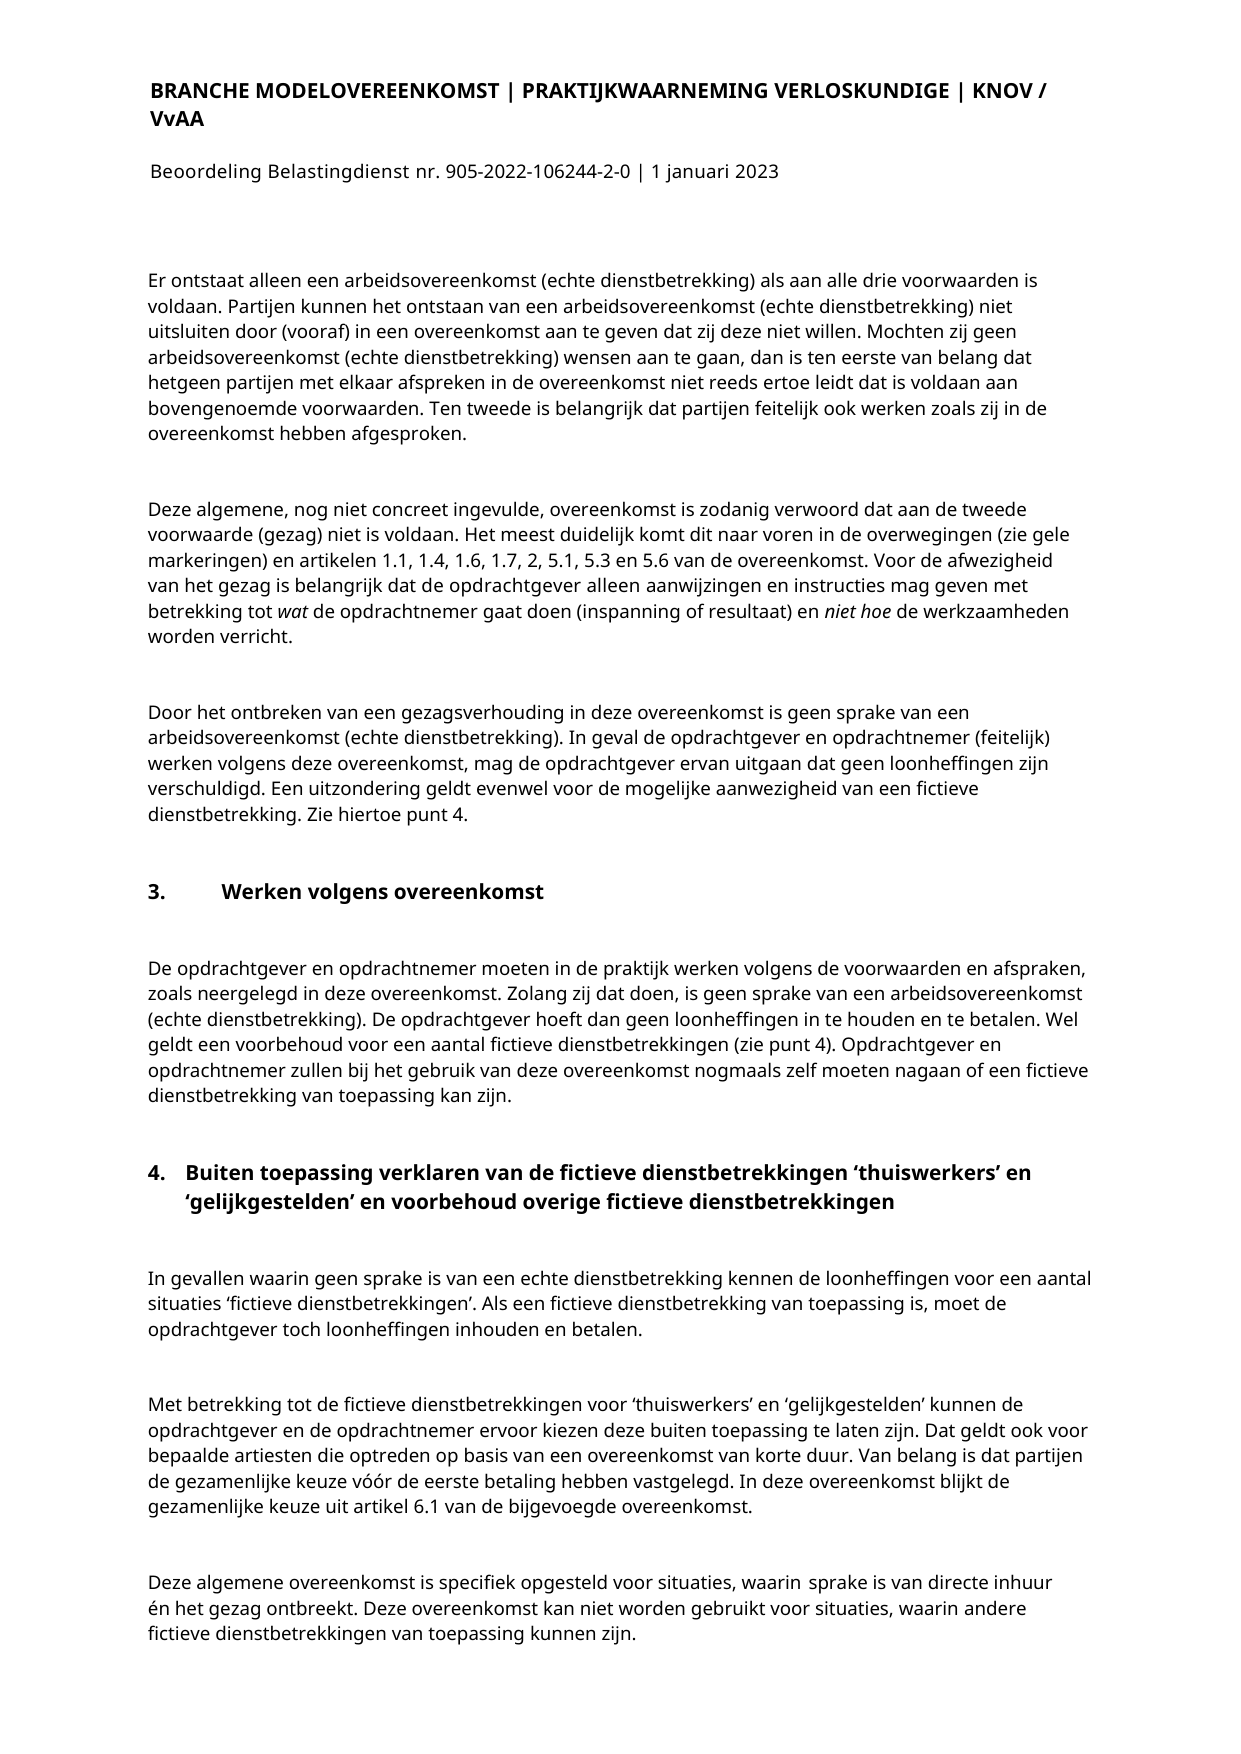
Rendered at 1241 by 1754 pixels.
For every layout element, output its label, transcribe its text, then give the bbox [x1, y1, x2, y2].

text Met betrekking tot de fictieve dienstbetrekkingen voor ‘thuiswerkers’ en ‘gelijkgestelden’ kunnen de opdrachtgever en de opdrachtnemer ervoor kiezen deze buiten toepassing te laten zijn. Dat geldt ook voor bepaalde artiesten die optreden op basis van een overeenkomst van korte duur. Van belang is dat partijen de gezamenlijke keuze vóór de eerste betaling hebben vastgelegd. In deze overeenkomst blijkt de gezamenlijke keuze uit artikel 6.1 van de bijgevoegde overeenkomst. [148, 1392, 1093, 1519]
text De opdrachtgever en opdrachtnemer moeten in de praktijk werken volgens de voorwaarden en afspraken, zoals neergelegd in deze overeenkomst. Zolang zij dat doen, is geen sprake van een arbeidsovereenkomst (echte dienstbetrekking). De opdrachtgever hoeft dan geen loonheffingen in te houden en te betalen. Wel geldt een voorbehoud voor een aantal fictieve dienstbetrekkingen (zie punt 4). Opdrachtgever en opdrachtnemer zullen bij het gebruik van deze overeenkomst nogmaals zelf moeten nagaan of een fictieve dienstbetrekking van toepassing kan zijn. [148, 955, 1093, 1108]
list Buiten toepassing verklaren van de fictieve dienstbetrekkingen ‘thuiswerkers’ en ‘gelijkgestelden’ en voorbehoud overige fictieve dienstbetrekkingen [148, 1158, 1093, 1215]
list Werken volgens overeenkomst [148, 877, 1081, 905]
text Deze algemene overeenkomst is specifiek opgesteld voor situaties, waarin sprake is van directe inhuur én het gezag ontbreekt. Deze overeenkomst kan niet worden gebruikt voor situaties, waarin andere fictieve dienstbetrekkingen van toepassing kunnen zijn. [148, 1569, 1075, 1646]
text Deze algemene, nog niet concreet ingevulde, overeenkomst is zodanig verwoord dat aan de tweede voorwaarde (gezag) niet is voldaan. Het meest duidelijk komt dit naar voren in de overwegingen (zie gele markeringen) en artikelen 1.1, 1.4, 1.6, 1.7, 2, 5.1, 5.3 en 5.6 van de overeenkomst. Voor de afwezigheid van het gezag is belangrijk dat de opdrachtgever alleen aanwijzingen en instructies mag geven met betrekking tot wat de opdrachtnemer gaat doen (inspanning of resultaat) en niet hoe de werkzaamheden worden verricht. [148, 496, 1081, 649]
text Er ontstaat alleen een arbeidsovereenkomst (echte dienstbetrekking) als aan alle drie voorwaarden is voldaan. Partijen kunnen het ontstaan van een arbeidsovereenkomst (echte dienstbetrekking) niet uitsluiten door (vooraf) in een overeenkomst aan te geven dat zij deze niet willen. Mochten zij geen arbeidsovereenkomst (echte dienstbetrekking) wensen aan te gaan, dan is ten eerste van belang dat hetgeen partijen met elkaar afspreken in de overeenkomst niet reeds ertoe leidt dat is voldaan aan bovengenoemde voorwaarden. Ten tweede is belangrijk dat partijen feitelijk ook werken zoals zij in de overeenkomst hebben afgesproken. [148, 267, 1081, 446]
text In gevallen waarin geen sprake is van een echte dienstbetrekking kennen de loonheffingen voor een aantal situaties ‘fictieve dienstbetrekkingen’. Als een fictieve dienstbetrekking van toepassing is, moet de opdrachtgever toch loonheffingen inhouden en betalen. [148, 1265, 1093, 1342]
text Door het ontbreken van een gezagsverhouding in deze overeenkomst is geen sprake van een arbeidsovereenkomst (echte dienstbetrekking). In geval de opdrachtgever en opdrachtnemer (feitelijk) werken volgens deze overeenkomst, mag de opdrachtgever ervan uitgaan dat geen loonheffingen zijn verschuldigd. Een uitzondering geldt evenwel voor de mogelijke aanwezigheid van een fictieve dienstbetrekking. Zie hiertoe punt 4. [148, 699, 1081, 827]
